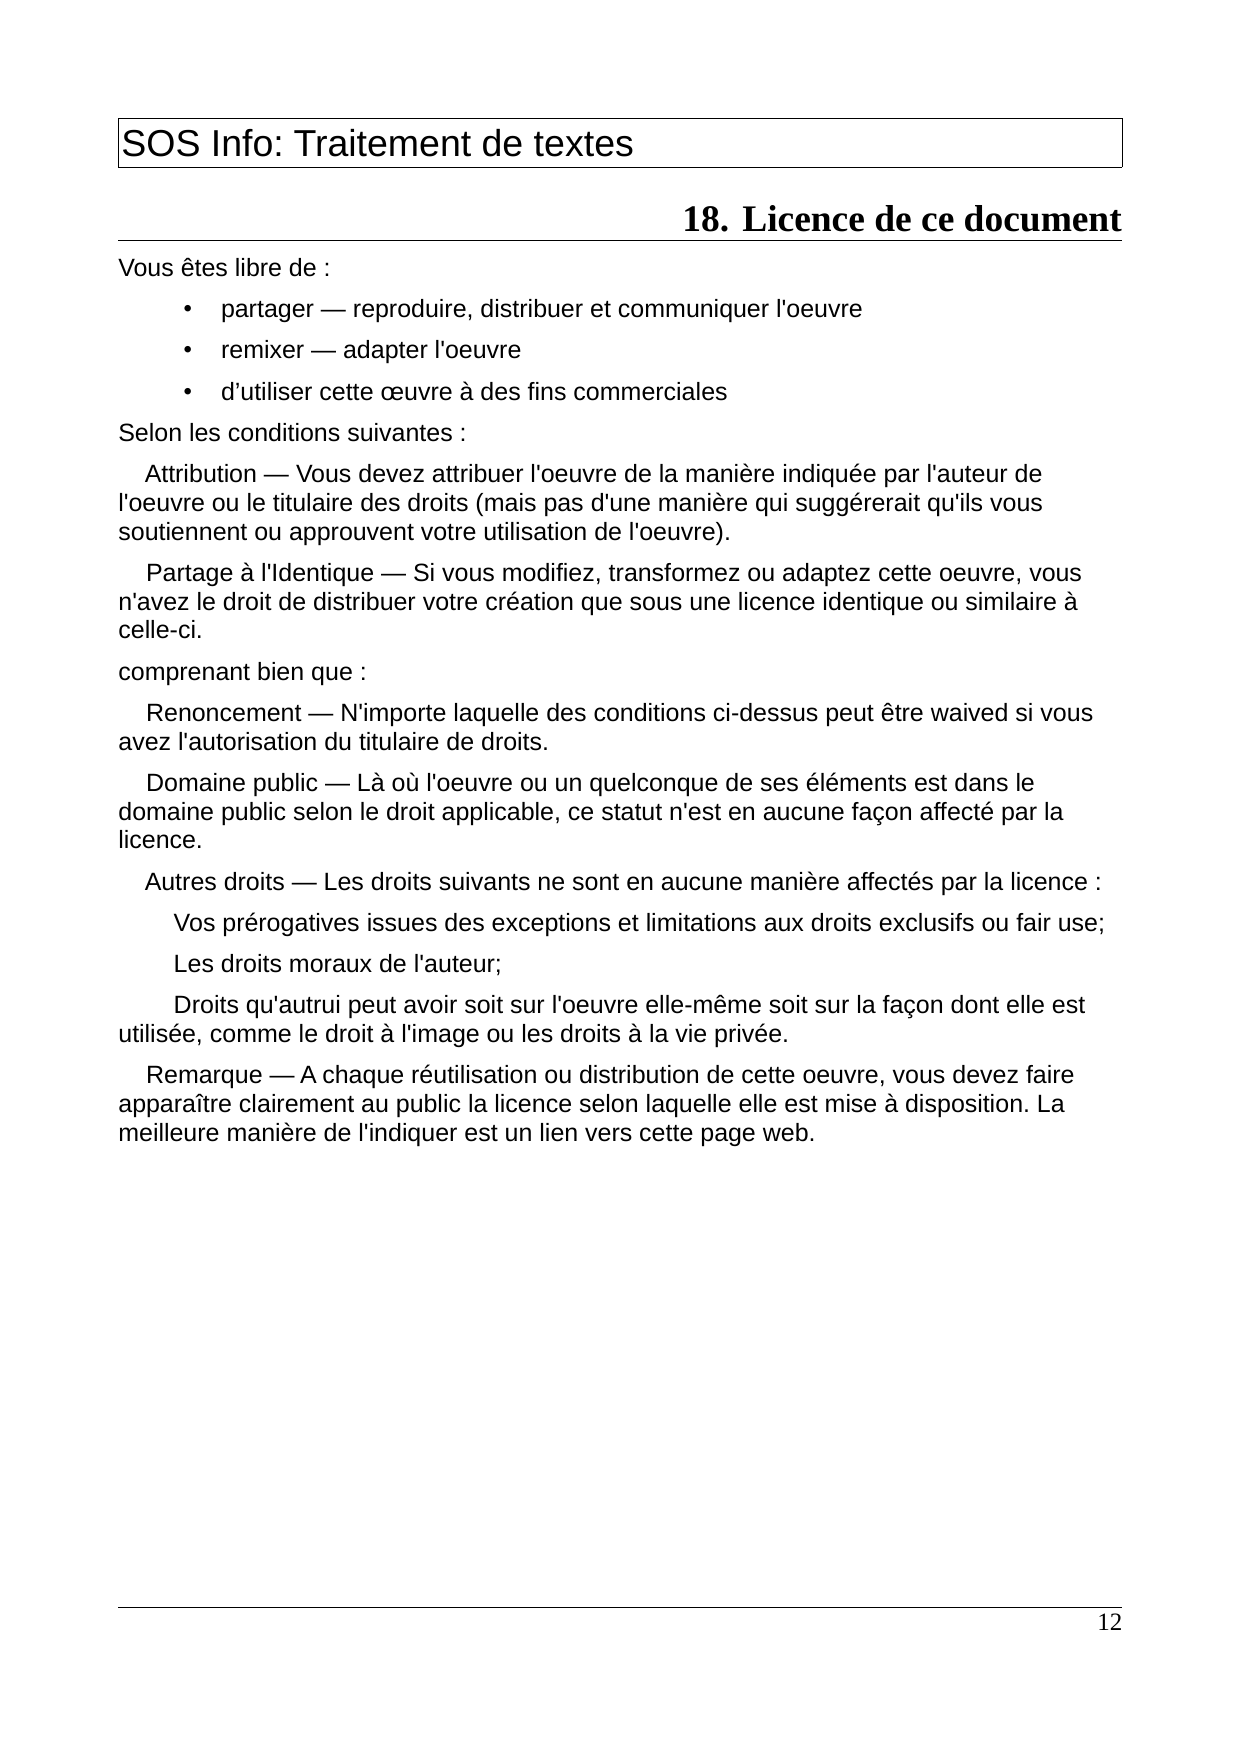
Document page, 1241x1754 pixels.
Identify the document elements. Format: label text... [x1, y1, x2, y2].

text Autres droits — Les droits suivants ne sont en aucune manière affectés par la licence : [118, 867, 1122, 895]
list partager — reproduire, distribuer et communiquer l'oeuvre [183, 294, 1122, 323]
text Selon les conditions suivantes : [118, 418, 1122, 447]
text Vos prérogatives issues des exceptions et limitations aux droits exclusifs ou fair use; [118, 908, 1122, 937]
text Les droits moraux de l'auteur; [118, 949, 1122, 978]
text Droits qu'autrui peut avoir soit sur l'oeuvre elle-même soit sur la façon dont elle est utilisée, comme le droit à l'image ou les droits à la vie privée. [118, 990, 1122, 1048]
text Renoncement — N'importe laquelle des conditions ci-dessus peut être waived si vous avez l'autorisation du titulaire de droits. [118, 698, 1122, 755]
text Remarque — A chaque réutilisation ou distribution de cette oeuvre, vous devez faire apparaître clairement au public la licence selon laquelle elle est mise à disposition. La meilleure manière de l'indiquer est un lien vers cette page web. [118, 1060, 1122, 1147]
subtitle Licence de ce document [118, 197, 1122, 240]
text Domaine public — Là où l'oeuvre ou un quelconque de ses éléments est dans le domaine public selon le droit applicable, ce statut n'est en aucune façon affecté par la licence. [118, 768, 1122, 854]
list d’utiliser cette œuvre à des fins commerciales [183, 376, 1122, 405]
list remixer — adapter l'oeuvre [183, 335, 1122, 364]
text Attribution — Vous devez attribuer l'oeuvre de la manière indiquée par l'auteur de l'oeuvre ou le titulaire des droits (mais pas d'une manière qui suggérerait qu'ils vous soutiennent ou approuvent votre utilisation de l'oeuvre). [118, 459, 1122, 545]
text Partage à l'Identique — Si vous modifiez, transformez ou adaptez cette oeuvre, vous n'avez le droit de distribuer votre création que sous une licence identique ou similaire à celle-ci. [118, 558, 1122, 644]
text Vous êtes libre de : [118, 252, 1122, 281]
text comprenant bien que : [118, 657, 1122, 685]
